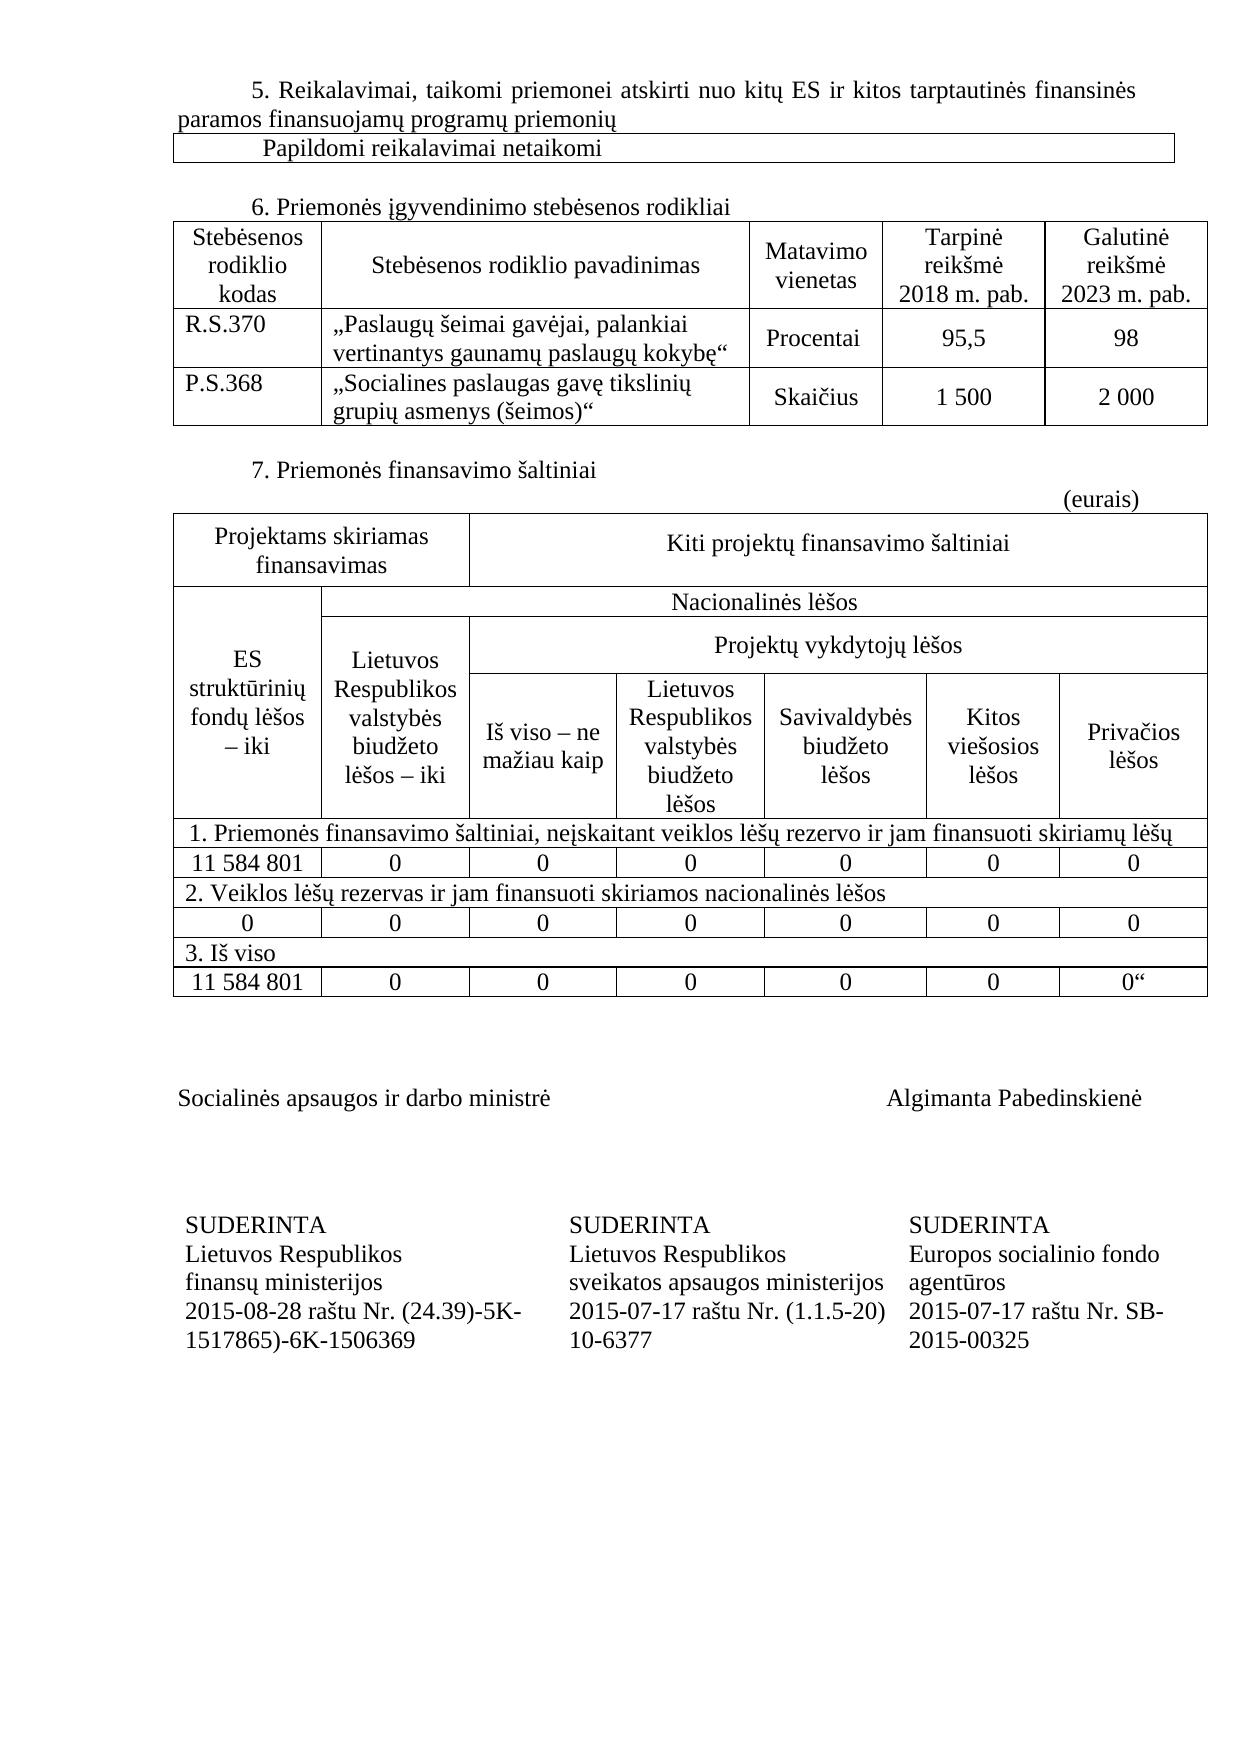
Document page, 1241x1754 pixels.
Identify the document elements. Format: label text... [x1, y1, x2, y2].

table_cell Procentai [750, 309, 882, 367]
text 7. Priemonės finansavimo šaltiniai [177, 455, 1152, 484]
table_cell 0 [927, 968, 1059, 996]
table_cell Nacionalinės lėšos [322, 587, 1207, 616]
table_cell 0 [1060, 848, 1207, 877]
table_cell 0 [322, 968, 469, 996]
table_header Matavimo vienetas [750, 222, 882, 308]
table_header Papildomi reikalavimai netaikomi [174, 134, 1174, 162]
table_cell 0 [927, 908, 1059, 937]
table_cell 0 [470, 908, 616, 937]
table_cell 3. Iš viso [174, 938, 1207, 966]
table_header SUDERINTA Europos socialinio fondo agentūros 2015-07-17 raštu Nr. SB-2015-00325 [897, 1210, 1207, 1354]
table_cell 0 [617, 908, 764, 937]
table_cell 0 [470, 968, 616, 996]
table_header Stebėsenos rodiklio pavadinimas [322, 222, 749, 308]
table_cell 0 [322, 908, 469, 937]
table_header Projektams skiriamas finansavimas [174, 514, 469, 586]
table_cell 0 [1060, 908, 1207, 937]
table_cell 0 [617, 968, 764, 996]
table_cell Skaičius [750, 368, 882, 425]
table_cell Privačios lėšos [1060, 674, 1207, 817]
table_cell 0 [765, 908, 926, 937]
table_cell 2 000 [1046, 368, 1207, 425]
text 6. Priemonės įgyvendinimo stebėsenos rodikliai [251, 192, 1152, 221]
table_cell 0 [174, 908, 321, 937]
table_cell „Socialines paslaugas gavę tikslinių grupių asmenys (šeimos)“ [322, 368, 749, 425]
table_header Tarpinė reikšmė 2018 m. pab. [883, 222, 1044, 308]
table_cell 0 [617, 848, 764, 877]
table_cell 98 [1046, 309, 1207, 367]
table_header Kiti projektų finansavimo šaltiniai [470, 514, 1207, 586]
table_cell 1. Priemonės finansavimo šaltiniai, neįskaitant veiklos lėšų rezervo ir jam finansuoti skiriamų lėšų [174, 819, 1207, 847]
table_cell Savivaldybės biudžeto lėšos [765, 674, 926, 817]
table_cell 0 [322, 848, 469, 877]
table_cell „Paslaugų šeimai gavėjai, palankiai vertinantys gaunamų paslaugų kokybę“ [322, 309, 749, 367]
table_cell Iš viso – ne mažiau kaip [470, 674, 616, 817]
table_cell 0 [765, 968, 926, 996]
table_cell 0 [765, 848, 926, 877]
table_header Stebėsenos rodiklio kodas [174, 222, 321, 308]
table_header SUDERINTA Lietuvos Respublikos finansų ministerijos 2015-08-28 raštu Nr. (24.39)-5K-1517865)-6K-1506369 [174, 1210, 558, 1354]
table_cell P.S.368 [174, 368, 321, 425]
text Socialinės apsaugos ir darbo ministrė Algimanta Pabedinskienė [177, 1083, 1152, 1112]
table_cell Lietuvos Respublikos valstybės biudžeto lėšos [617, 674, 764, 817]
table_cell 0 [470, 848, 616, 877]
table_cell 11 584 801 [174, 968, 321, 996]
text (eurais) [177, 484, 1152, 512]
table_cell 0“ [1060, 968, 1207, 996]
table_cell Kitos viešosios lėšos [927, 674, 1059, 817]
table_cell 0 [927, 848, 1059, 877]
table_header Galutinė reikšmė 2023 m. pab. [1046, 222, 1207, 308]
table_cell Lietuvos Respublikos valstybės biudžeto lėšos – iki [322, 617, 469, 817]
table_cell R.S.370 [174, 309, 321, 367]
table_cell 2. Veiklos lėšų rezervas ir jam finansuoti skiriamos nacionalinės lėšos [174, 878, 1207, 907]
text 5. Reikalavimai, taikomi priemonei atskirti nuo kitų ES ir kitos tarptautinės finansinės paramos finansuojamų programų priemonių [177, 75, 1137, 132]
table_cell Projektų vykdytojų lėšos [470, 617, 1207, 673]
table_cell 11 584 801 [174, 848, 321, 877]
table_header SUDERINTA Lietuvos Respublikos sveikatos apsaugos ministerijos 2015-07-17 raštu Nr. (1.1.5-20) 10-6377 [558, 1210, 897, 1354]
table_cell ES struktūrinių fondų lėšos – iki [174, 587, 321, 817]
table_cell 1 500 [883, 368, 1044, 425]
table_cell 95,5 [883, 309, 1044, 367]
